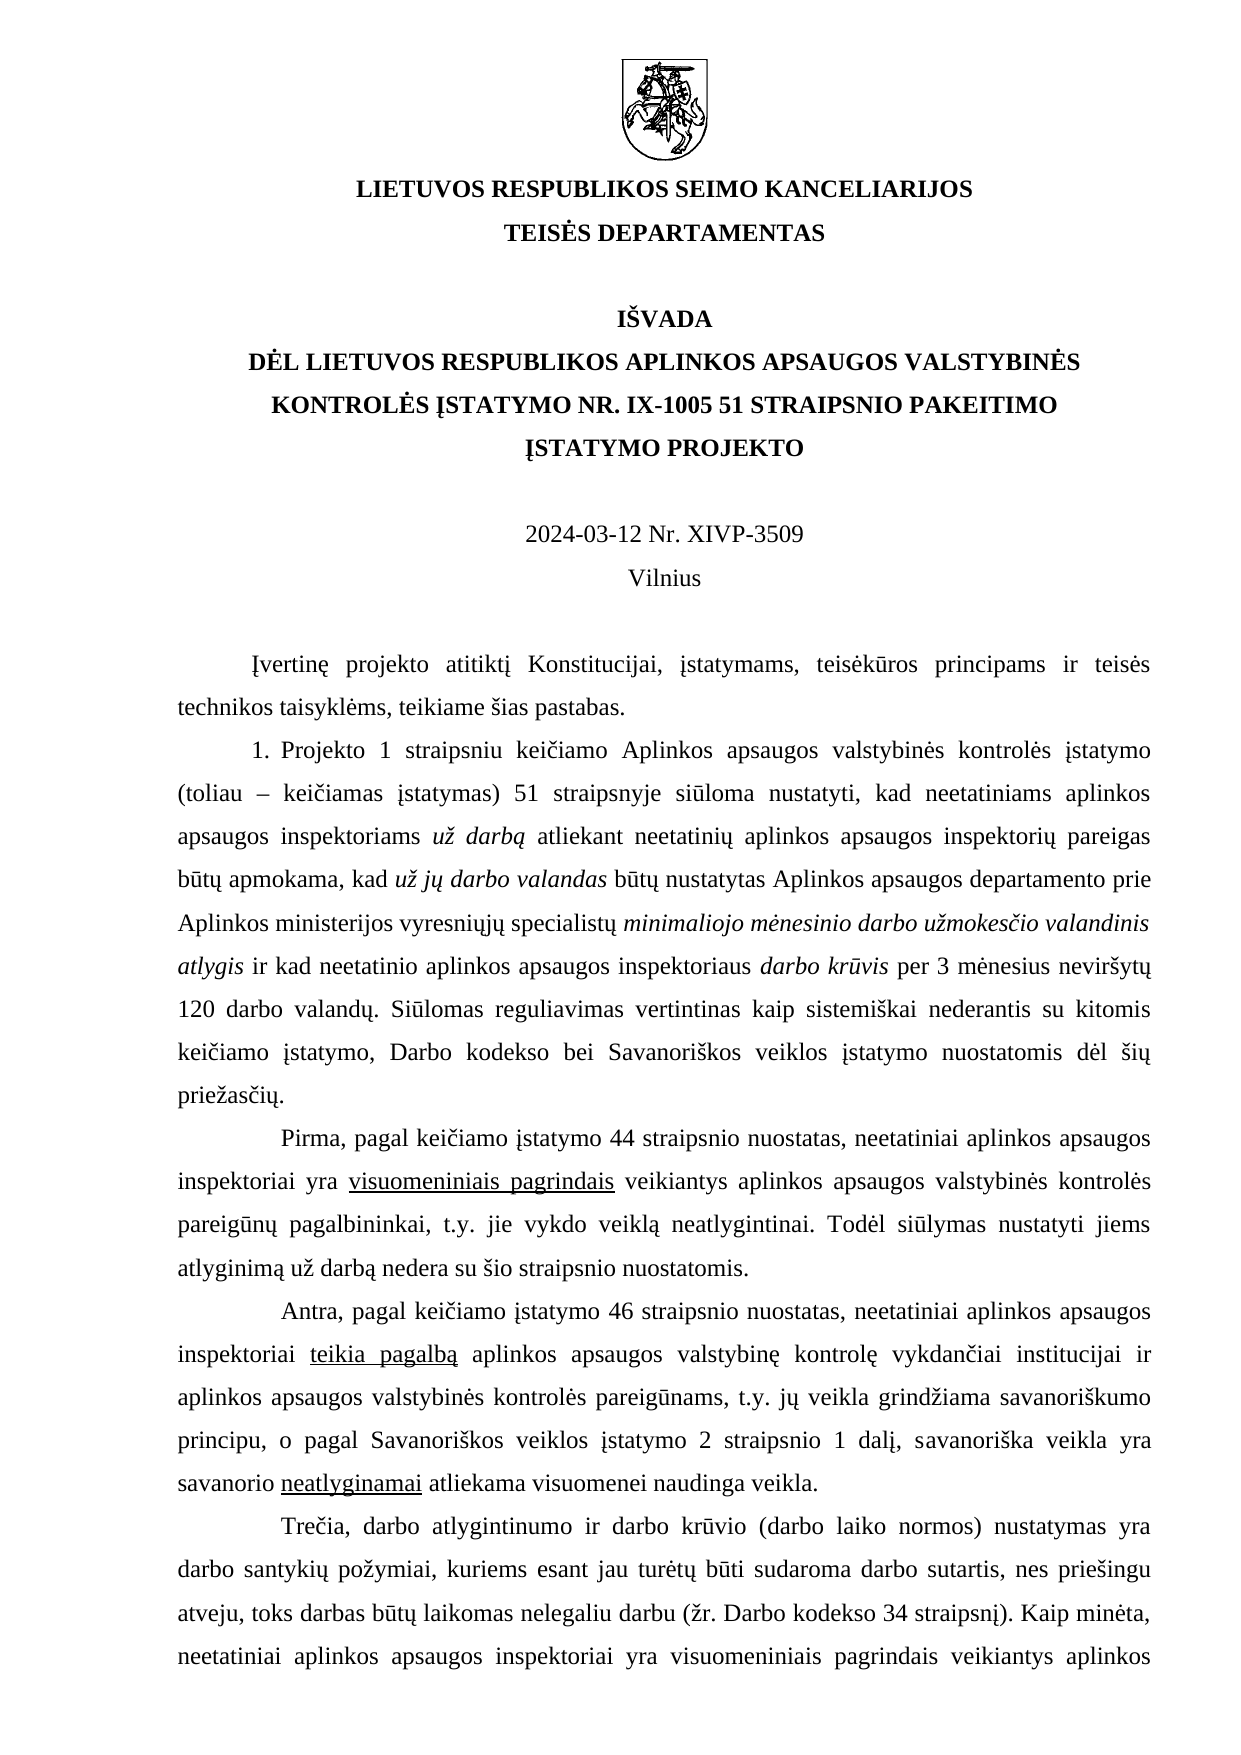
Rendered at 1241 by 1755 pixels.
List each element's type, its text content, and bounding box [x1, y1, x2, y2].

text 2024-03-12 Nr. XIVP-3509 [177, 519, 1152, 548]
text Vilnius [177, 563, 1152, 591]
list Projekto 1 straipsniu keičiamo Aplinkos apsaugos valstybinės kontrolės įstatymo (toliau – keičiamas įstatymas) 51 straipsnyje siūloma nustatyti, kad neetatiniams aplinkos apsaugos inspektoriams už darbą atliekant neetatinių aplinkos apsaugos inspektorių pareigas būtų apmokama, kad už jų darbo valandas būtų nustatytas Aplinkos apsaugos departamento prie Aplinkos ministerijos vyresniųjų specialistų minimaliojo mėnesinio darbo užmokesčio valandinis atlygis ir kad neetatinio aplinkos apsaugos inspektoriaus darbo krūvis per 3 mėnesius neviršytų 120 darbo valandų. Siūlomas reguliavimas vertintinas kaip sistemiškai nederantis su kitomis keičiamo įstatymo, Darbo kodekso bei Savanoriškos veiklos įstatymo nuostatomis dėl šių priežasčių. [177, 735, 1152, 1109]
text IŠVADA [177, 304, 1152, 333]
text DĖL LIETUVOS RESPUBLIKOS APLINKOS APSAUGOS VALSTYBINĖS KONTROLĖS ĮSTATYMO NR. IX-1005 51 STRAIPSNIO PAKEITIMO [177, 347, 1152, 419]
text Įvertinę projekto atitiktį Konstitucijai, įstatymams, teisėkūros principams ir teisės technikos taisyklėms, teikiame šias pastabas. [177, 649, 1152, 721]
text ĮSTATYMO PROJEKTO [177, 433, 1152, 462]
text LIETUVOS RESPUBLIKOS SEIMO KANCELIARIJOS [177, 174, 1152, 203]
text Pirma, pagal keičiamo įstatymo 44 straipsnio nuostatas, neetatiniai aplinkos apsaugos inspektoriai yra visuomeniniais pagrindais veikiantys aplinkos apsaugos valstybinės kontrolės pareigūnų pagalbininkai, t.y. jie vykdo veiklą neatlygintinai. Todėl siūlymas nustatyti jiems atlyginimą už darbą nedera su šio straipsnio nuostatomis. [177, 1123, 1152, 1281]
subtitle TEISĖS DEPARTAMENTAS [177, 218, 1152, 246]
text Trečia, darbo atlygintinumo ir darbo krūvio (darbo laiko normos) nustatymas yra darbo santykių požymiai, kuriems esant jau turėtų būti sudaroma darbo sutartis, nes priešingu atveju, toks darbas būtų laikomas nelegaliu darbu (žr. Darbo kodekso 34 straipsnį). Kaip minėta, neetatiniai aplinkos apsaugos inspektoriai yra visuomeniniais pagrindais veikiantys aplinkos [177, 1511, 1152, 1669]
text Antra, pagal keičiamo įstatymo 46 straipsnio nuostatas, neetatiniai aplinkos apsaugos inspektoriai teikia pagalbą aplinkos apsaugos valstybinę kontrolę vykdančiai institucijai ir aplinkos apsaugos valstybinės kontrolės pareigūnams, t.y. jų veikla grindžiama savanoriškumo principu, o pagal Savanoriškos veiklos įstatymo 2 straipsnio 1 dalį, savanoriška veikla yra savanorio neatlyginamai atliekama visuomenei naudinga veikla. [177, 1296, 1152, 1497]
